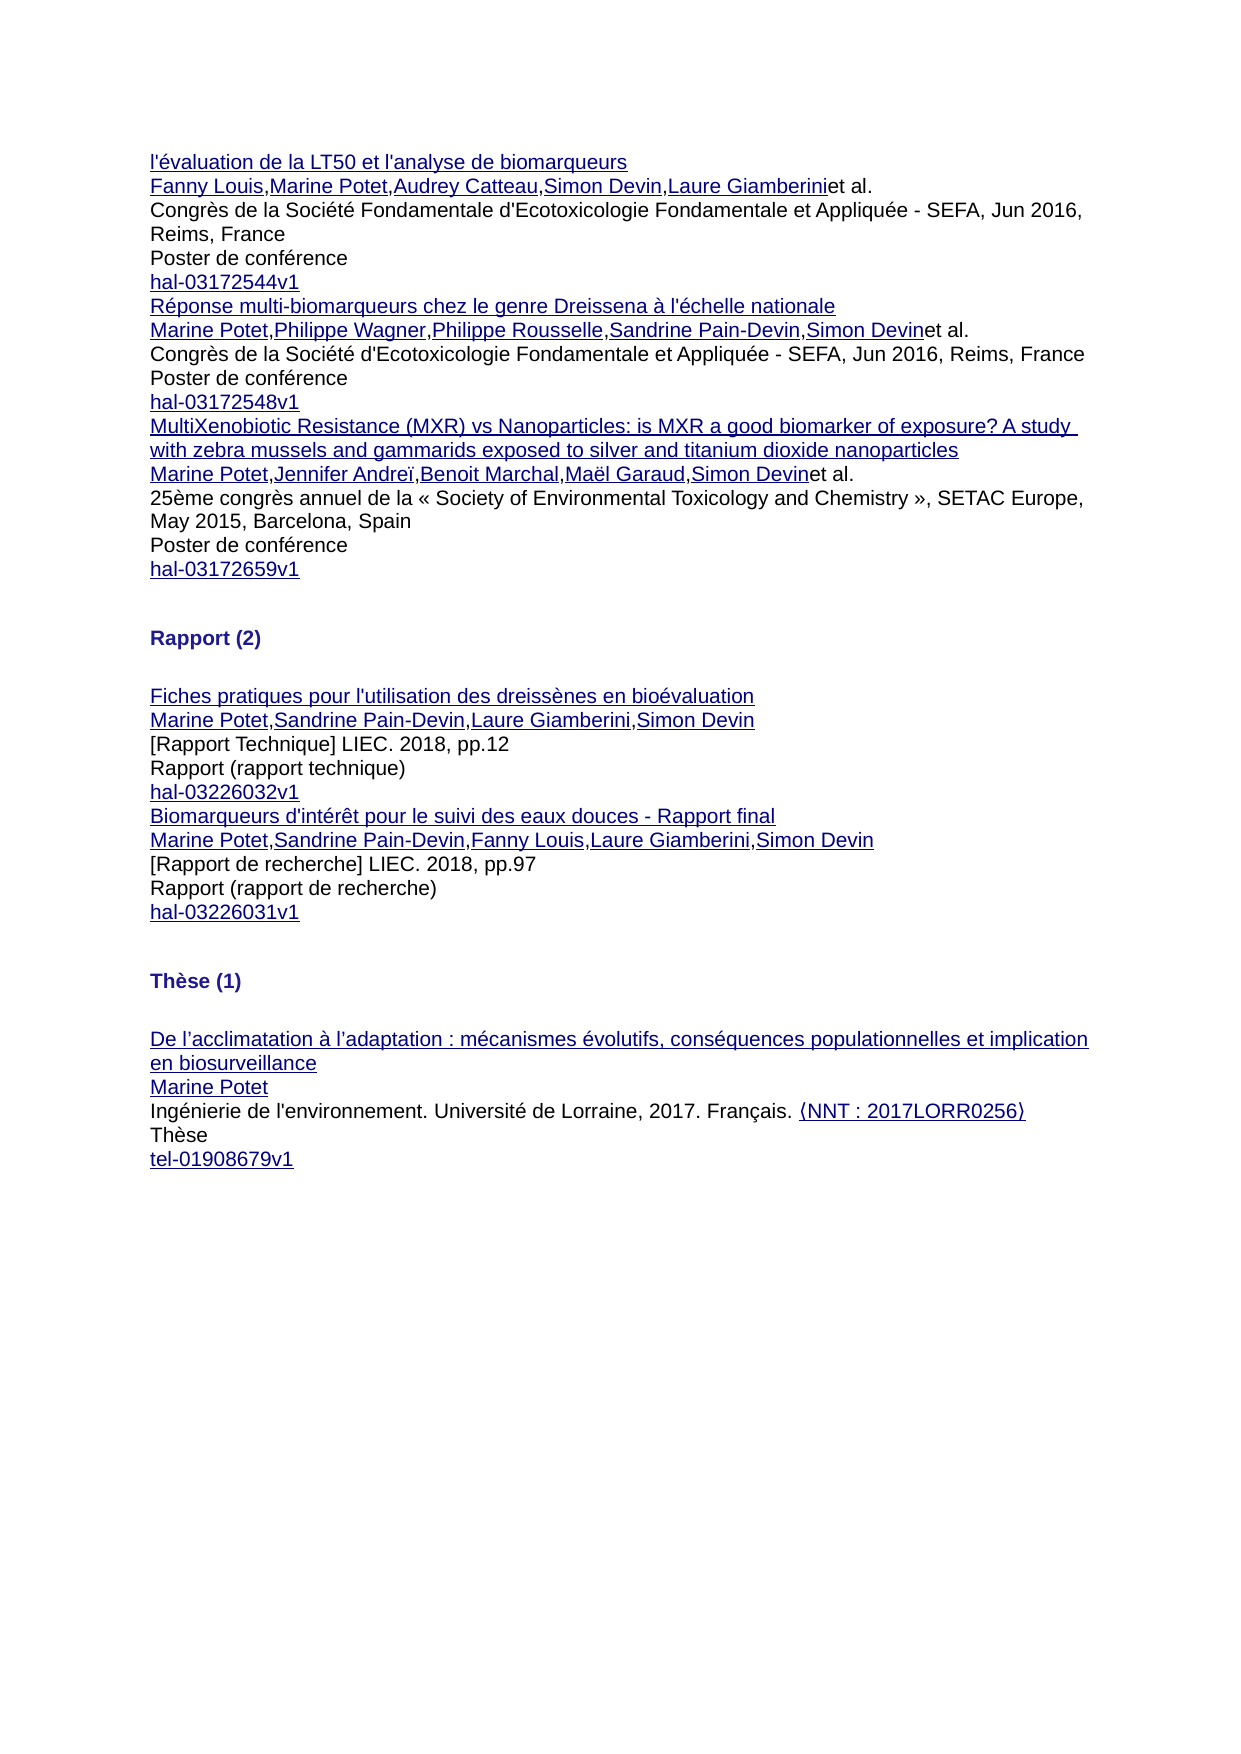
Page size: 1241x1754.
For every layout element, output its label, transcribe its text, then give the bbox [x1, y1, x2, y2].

table_cell MultiXenobiotic Resistance (MXR) vs Nanoparticles: is MXR a good biomarker of exposure? A study with zebra mussels and gammarids exposed to silver and titanium dioxide nanoparticles Marine Potet,Jennifer Andreï,Benoit Marchal,Maël Garaud,Simon Devinet al. 25ème congrès annuel de la « Society of Environmental Toxicology and Chemistry », SETAC Europe, May 2015, Barcelona, Spain Poster de conférence hal-03172659v1 [150, 414, 1090, 581]
table_cell Biomarqueurs d'intérêt pour le suivi des eaux douces - Rapport final Marine Potet,Sandrine Pain-Devin,Fanny Louis,Laure Giamberini,Simon Devin [Rapport de recherche] LIEC. 2018, pp.97 Rapport (rapport de recherche) hal-03226031v1 [150, 804, 1090, 924]
table_header Evaluation de la sensibilité et de la vulérabilité chez différentes populations de dreissènes via l'évaluation de la LT50 et l'analyse de biomarqueurs Fanny Louis,Marine Potet,Audrey Catteau,Simon Devin,Laure Giamberiniet al. Congrès de la Société Fondamentale d'Ecotoxicologie Fondamentale et Appliquée - SEFA, Jun 2016, Reims, France Poster de conférence hal-03172544v1 [150, 150, 1090, 294]
table_header Fiches pratiques pour l'utilisation des dreissènes en bioévaluation Marine Potet,Sandrine Pain-Devin,Laure Giamberini,Simon Devin [Rapport Technique] LIEC. 2018, pp.12 Rapport (rapport technique) hal-03226032v1 [150, 684, 1090, 804]
table_header De l’acclimatation à l’adaptation : mécanismes évolutifs, conséquences populationnelles et implication en biosurveillance Marine Potet Ingénierie de l'environnement. Université de Lorraine, 2017. Français. ⟨NNT : 2017LORR0256⟩ Thèse tel-01908679v1 [150, 1027, 1090, 1171]
subtitle Rapport (2) [150, 626, 1090, 650]
subtitle Thèse (1) [150, 969, 1090, 993]
table_cell Réponse multi-biomarqueurs chez le genre Dreissena à l'échelle nationale Marine Potet,Philippe Wagner,Philippe Rousselle,Sandrine Pain-Devin,Simon Devinet al. Congrès de la Société d'Ecotoxicologie Fondamentale et Appliquée - SEFA, Jun 2016, Reims, France Poster de conférence hal-03172548v1 [150, 294, 1090, 413]
